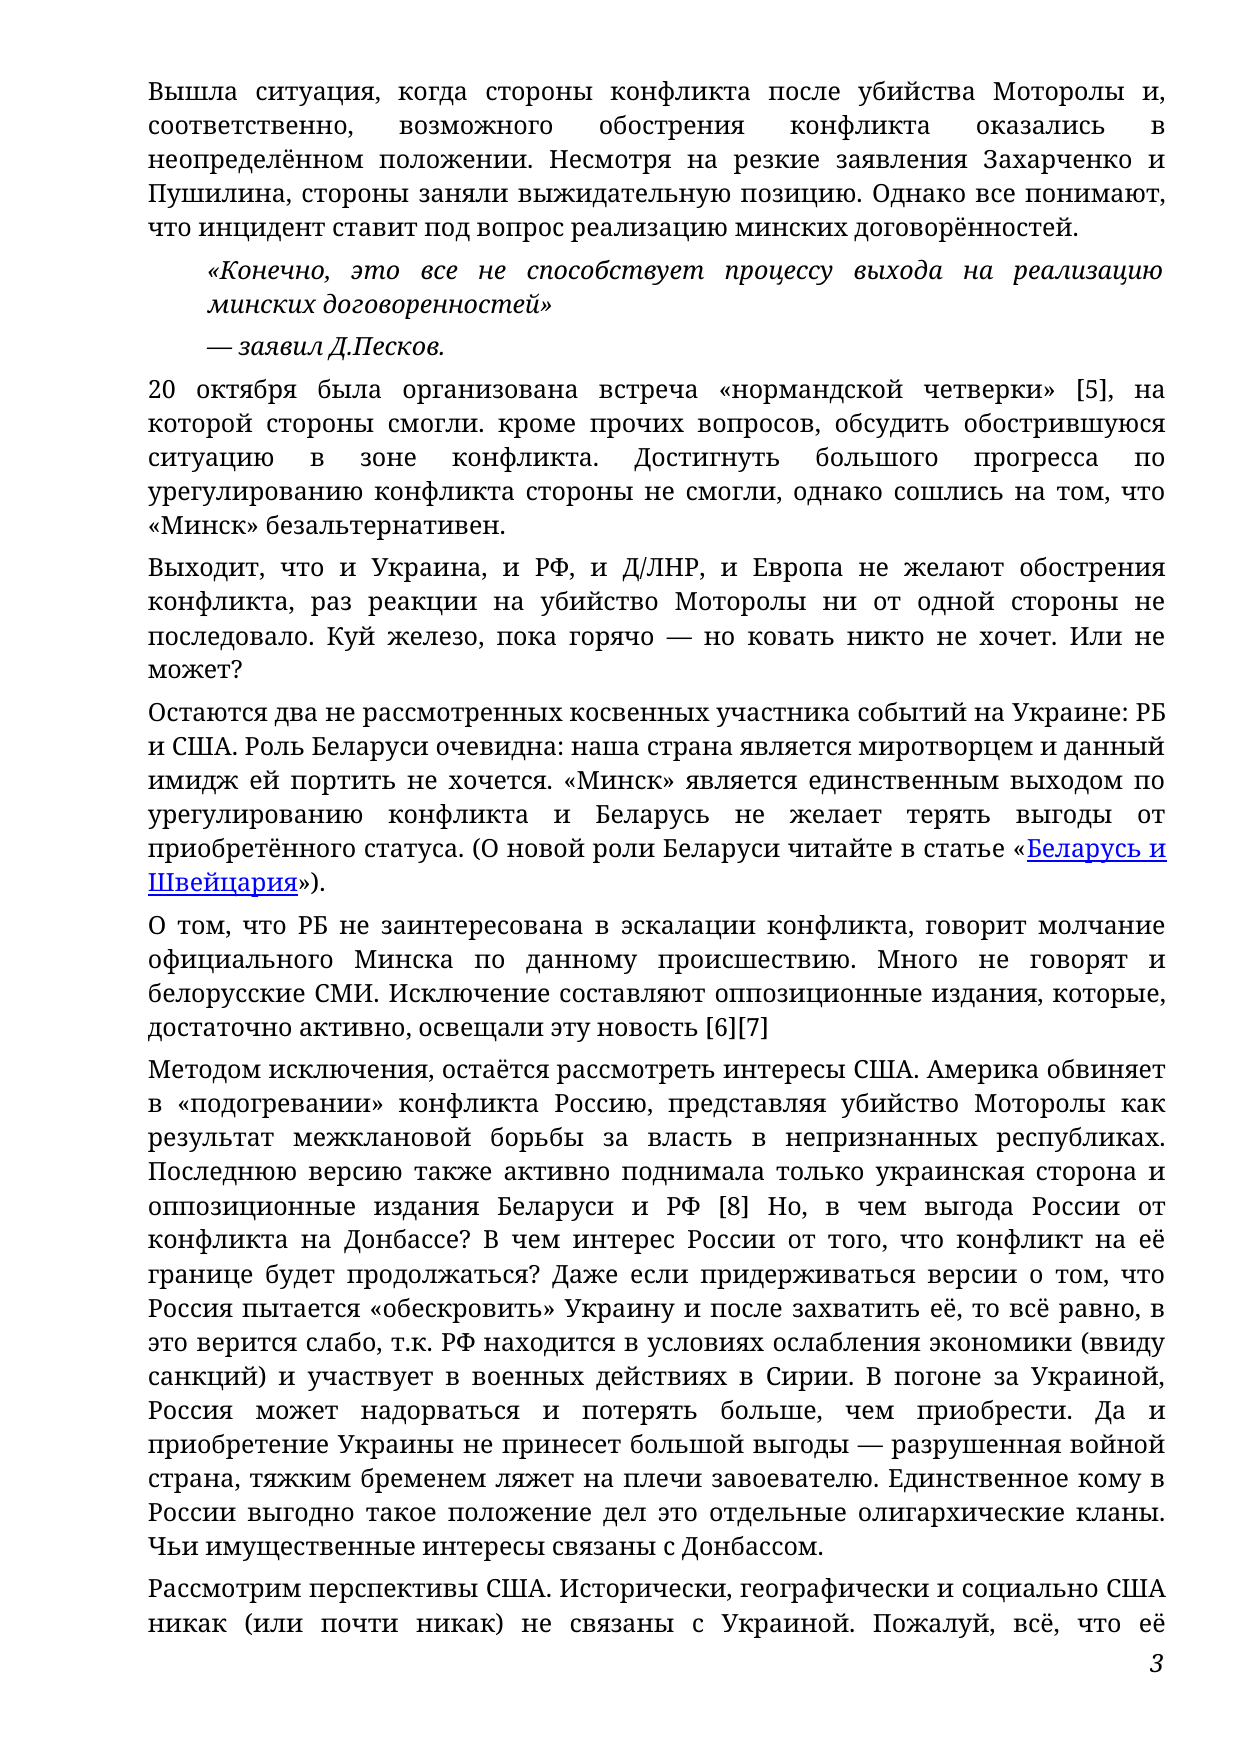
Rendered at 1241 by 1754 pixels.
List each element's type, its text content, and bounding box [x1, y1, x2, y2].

text Вышла ситуация, когда стороны конфликта после убийства Моторолы и, соответственно, возможного обострения конфликта оказались в неопределённом положении. Несмотря на резкие заявления Захарченко и Пушилина, стороны заняли выжидательную позицию. Однако все понимают, что инцидент ставит под вопрос реализацию минских договорённостей. [148, 74, 1167, 244]
text О том, что РБ не заинтересована в эскалации конфликта, говорит молчание официального Минска по данному происшествию. Много не говорят и белорусские СМИ. Исключение составляют оппозиционные издания, которые, достаточно активно, освещали эту новость [6][7] [148, 907, 1167, 1043]
text — заявил Д.Песков. [207, 329, 1167, 363]
text Методом исключения, остаётся рассмотреть интересы США. Америка обвиняет в «подогревании» конфликта Россию, представляя убийство Моторолы как результат межклановой борьбы за власть в непризнанных республиках. Последнюю версию также активно поднимала только украинская сторона и оппозиционные издания Беларуси и РФ [8] Но, в чем выгода России от конфликта на Донбассе? В чем интерес России от того, что конфликт на её границе будет продолжаться? Даже если придерживаться версии о том, что Россия пытается «обескровить» Украину и после захватить её, то всё равно, в это верится слабо, т.к. РФ находится в условиях ослабления экономики (ввиду санкций) и участвует в военных действиях в Сирии. В погоне за Украиной, Россия может надорваться и потерять больше, чем приобрести. Да и приобретение Украины не принесет большой выгоды — разрушенная войной страна, тяжким бременем ляжет на плечи завоевателю. Единственное кому в России выгодно такое положение дел это отдельные олигархические кланы. Чьи имущественные интересы связаны с Донбассом. [148, 1052, 1167, 1563]
text Выходит, что и Украина, и РФ, и Д/ЛНР, и Европа не желают обострения конфликта, раз реакции на убийство Моторолы ни от одной стороны не последовало. Куй железо, пока горячо — но ковать никто не хочет. Или не может? [148, 550, 1167, 686]
text 20 октября была организована встреча «нормандской четверки» [5], на которой стороны смогли. кроме прочих вопросов, обсудить обострившуюся ситуацию в зоне конфликта. Достигнуть большого прогресса по урегулированию конфликта стороны не смогли, однако сошлись на том, что «Минск» безальтернативен. [148, 371, 1167, 542]
text «Конечно, это все не способствует процессу выхода на реализацию минских договоренностей» [207, 252, 1167, 321]
text Остаются два не рассмотренных косвенных участника событий на Украине: РБ и США. Роль Беларуси очевидна: наша страна является миротворцем и данный имидж ей портить не хочется. «Минск» является единственным выходом по урегулированию конфликта и Беларусь не желает терять выгоды от приобретённого статуса. (О новой роли Беларуси читайте в статье «Беларусь и Швейцария»). [148, 694, 1167, 899]
text Рассмотрим перспективы США. Исторически, географически и социально США никак (или почти никак) не связаны с Украиной. Пожалуй, всё, что её [148, 1571, 1167, 1639]
